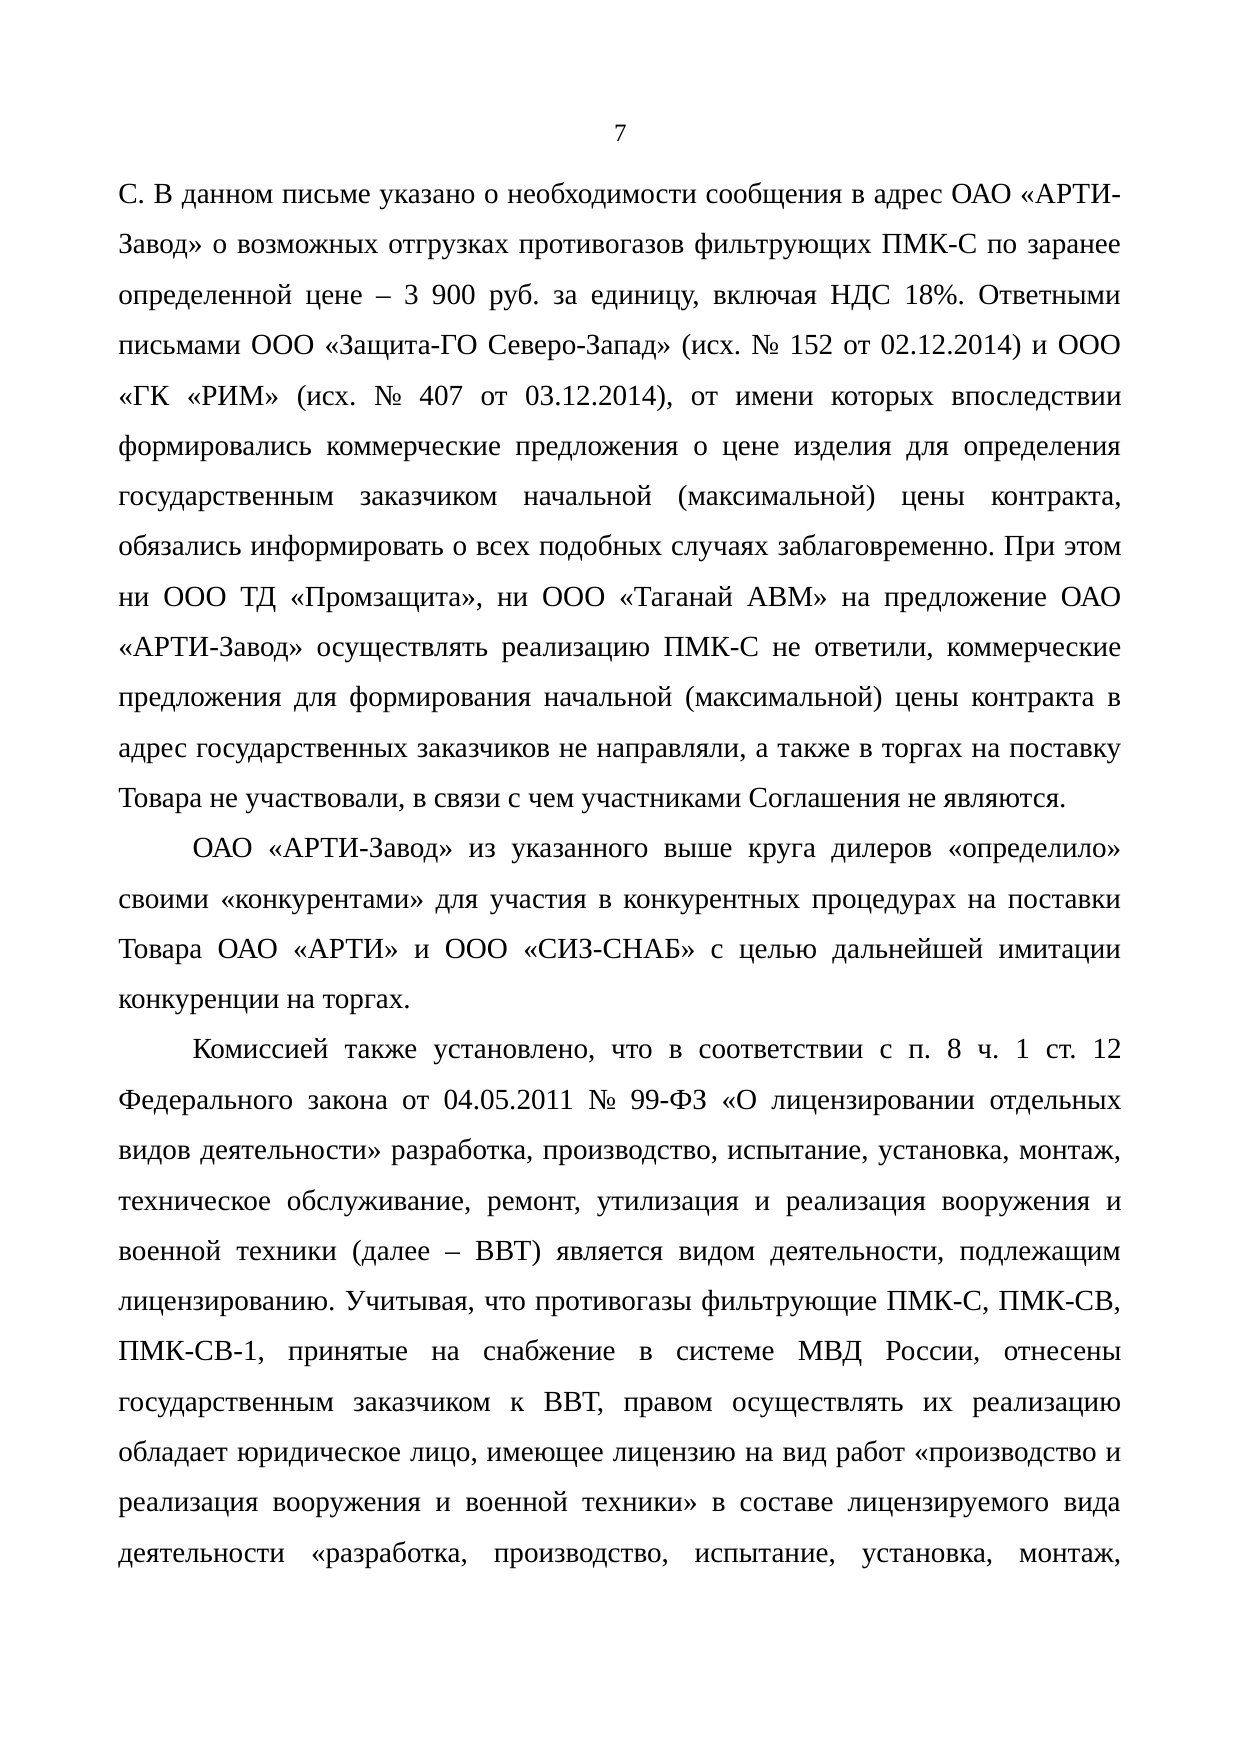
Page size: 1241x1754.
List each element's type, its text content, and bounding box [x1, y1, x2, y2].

text ОАО «АРТИ-Завод» из указанного выше круга дилеров «определило» своими «конкурентами» для участия в конкурентных процедурах на поставки Товара ОАО «АРТИ» и ООО «СИЗ-СНАБ» с целью дальнейшей имитации конкуренции на торгах. [118, 830, 1122, 1015]
text Комиссией также установлено, что в соответствии с п. 8 ч. 1 ст. 12 Федерального закона от 04.05.2011 № 99-ФЗ «О лицензировании отдельных видов деятельности» разработка, производство, испытание, установка, монтаж, техническое обслуживание, ремонт, утилизация и реализация вооружения и военной техники (далее – ВВТ) является видом деятельности, подлежащим лицензированию. Учитывая, что противогазы фильтрующие ПМК-С, ПМК-СВ, ПМК-СВ-1, принятые на снабжение в системе МВД России, отнесены государственным заказчиком к ВВТ, правом осуществлять их реализацию обладает юридическое лицо, имеющее лицензию на вид работ «производство и реализация вооружения и военной техники» в составе лицензируемого вида деятельности «разработка, производство, испытание, установка, монтаж, [118, 1032, 1122, 1568]
text С. В данном письме указано о необходимости сообщения в адрес ОАО «АРТИ-Завод» о возможных отгрузках противогазов фильтрующих ПМК-С по заранее определенной цене – 3 900 руб. за единицу, включая НДС 18%. Ответными письмами ООО «Защита-ГО Северо-Запад» (исх. № 152 от 02.12.2014) и ООО «ГК «РИМ» (исх. № 407 от 03.12.2014), от имени которых впоследствии формировались коммерческие предложения о цене изделия для определения государственным заказчиком начальной (максимальной) цены контракта, обязались информировать о всех подобных случаях заблаговременно. При этом ни ООО ТД «Промзащита», ни ООО «Таганай АВМ» на предложение ОАО «АРТИ-Завод» осуществлять реализацию ПМК-С не ответили, коммерческие предложения для формирования начальной (максимальной) цены контракта в адрес государственных заказчиков не направляли, а также в торгах на поставку Товара не участвовали, в связи с чем участниками Соглашения не являются. [118, 176, 1122, 814]
